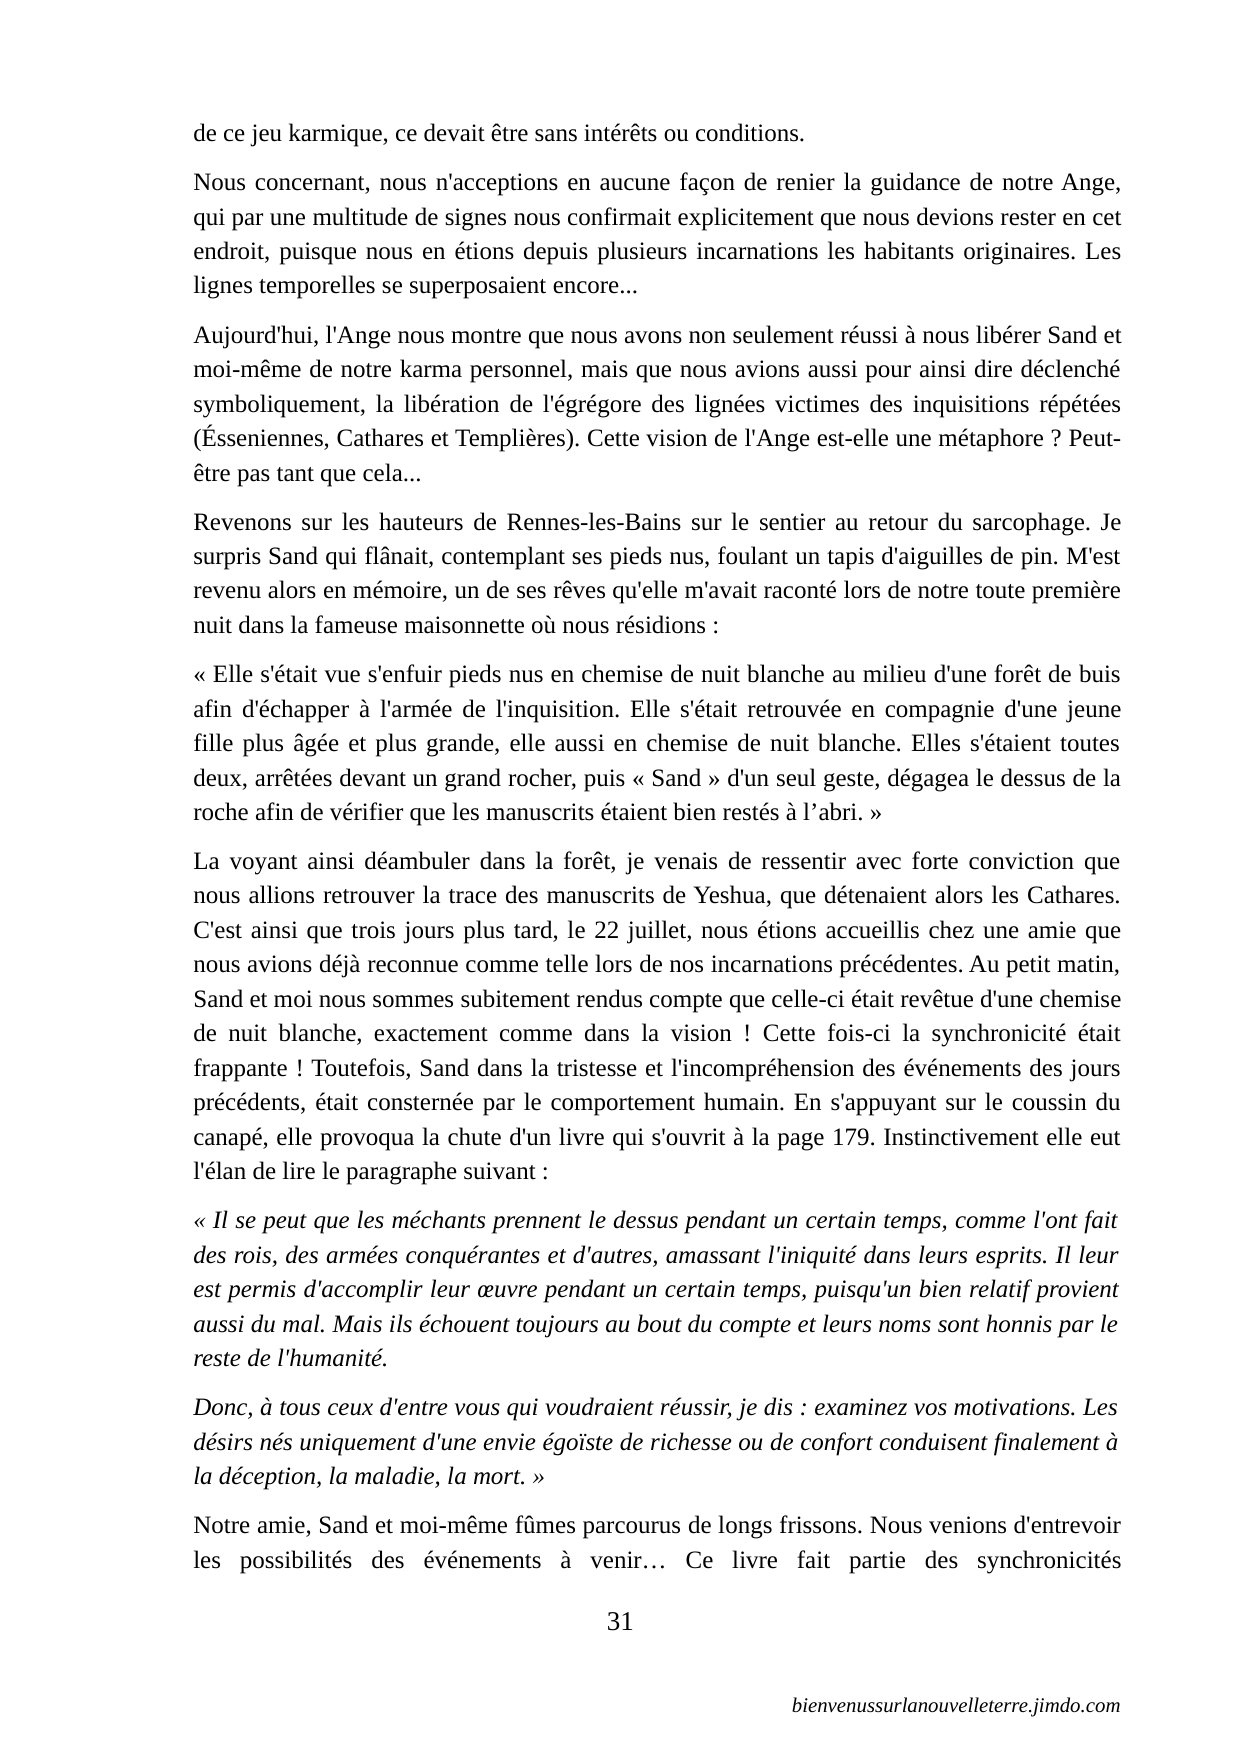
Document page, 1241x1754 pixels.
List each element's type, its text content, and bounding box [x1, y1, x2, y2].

text Donc, à tous ceux d'entre vous qui voudraient réussir, je dis : examinez vos motivations. Les désirs nés uniquement d'une envie égoïste de richesse ou de confort conduisent finalement à la déception, la maladie, la mort. » [193, 1392, 1122, 1490]
text Aujourd'hui, l'Ange nous montre que nous avons non seulement réussi à nous libérer Sand et moi-même de notre karma personnel, mais que nous avions aussi pour ainsi dire déclenché symboliquement, la libération de l'égrégore des lignées victimes des inquisitions répétées (Ésseniennes, Cathares et Templières). Cette vision de l'Ange est-elle une métaphore ? Peut-être pas tant que cela... [193, 320, 1122, 486]
text Nous concernant, nous n'acceptions en aucune façon de renier la guidance de notre Ange, qui par une multitude de signes nous confirmait explicitement que nous devions rester en cet endroit, puisque nous en étions depuis plusieurs incarnations les habitants originaires. Les lignes temporelles se superposaient encore... [193, 167, 1122, 299]
text Revenons sur les hauteurs de Rennes-les-Bains sur le sentier au retour du sarcophage. Je surpris Sand qui flânait, contemplant ses pieds nus, foulant un tapis d'aiguilles de pin. M'est revenu alors en mémoire, un de ses rêves qu'elle m'avait raconté lors de notre toute première nuit dans la fameuse maisonnette où nous résidions : [193, 507, 1122, 639]
text de ce jeu karmique, ce devait être sans intérêts ou conditions. [193, 118, 1122, 147]
text « Il se peut que les méchants prennent le dessus pendant un certain temps, comme l'ont fait des rois, des armées conquérantes et d'autres, amassant l'iniquité dans leurs esprits. Il leur est permis d'accomplir leur œuvre pendant un certain temps, puisqu'un bien relatif provient aussi du mal. Mais ils échouent toujours au bout du compte et leurs noms sont honnis par le reste de l'humanité. [193, 1206, 1122, 1372]
text Notre amie, Sand et moi-même fûmes parcourus de longs frissons. Nous venions d'entrevoir les possibilités des événements à venir… Ce livre fait partie des synchronicités [193, 1511, 1122, 1574]
text La voyant ainsi déambuler dans la forêt, je venais de ressentir avec forte conviction que nous allions retrouver la trace des manuscrits de Yeshua, que détenaient alors les Cathares. C'est ainsi que trois jours plus tard, le 22 juillet, nous étions accueillis chez une amie que nous avions déjà reconnue comme telle lors de nos incarnations précédentes. Au petit matin, Sand et moi nous sommes subitement rendus compte que celle-ci était revêtue d'une chemise de nuit blanche, exactement comme dans la vision ! Cette fois-ci la synchronicité était frappante ! Toutefois, Sand dans la tristesse et l'incompréhension des événements des jours précédents, était consternée par le comportement humain. En s'appuyant sur le coussin du canapé, elle provoqua la chute d'un livre qui s'ouvrit à la page 179. Instinctivement elle eut l'élan de lire le paragraphe suivant : [193, 846, 1122, 1185]
text « Elle s'était vue s'enfuir pieds nus en chemise de nuit blanche au milieu d'une forêt de buis afin d'échapper à l'armée de l'inquisition. Elle s'était retrouvée en compagnie d'une jeune fille plus âgée et plus grande, elle aussi en chemise de nuit blanche. Elles s'étaient toutes deux, arrêtées devant un grand rocher, puis « Sand » d'un seul geste, dégagea le dessus de la roche afin de vérifier que les manuscrits étaient bien restés à l’abri. » [193, 659, 1122, 826]
